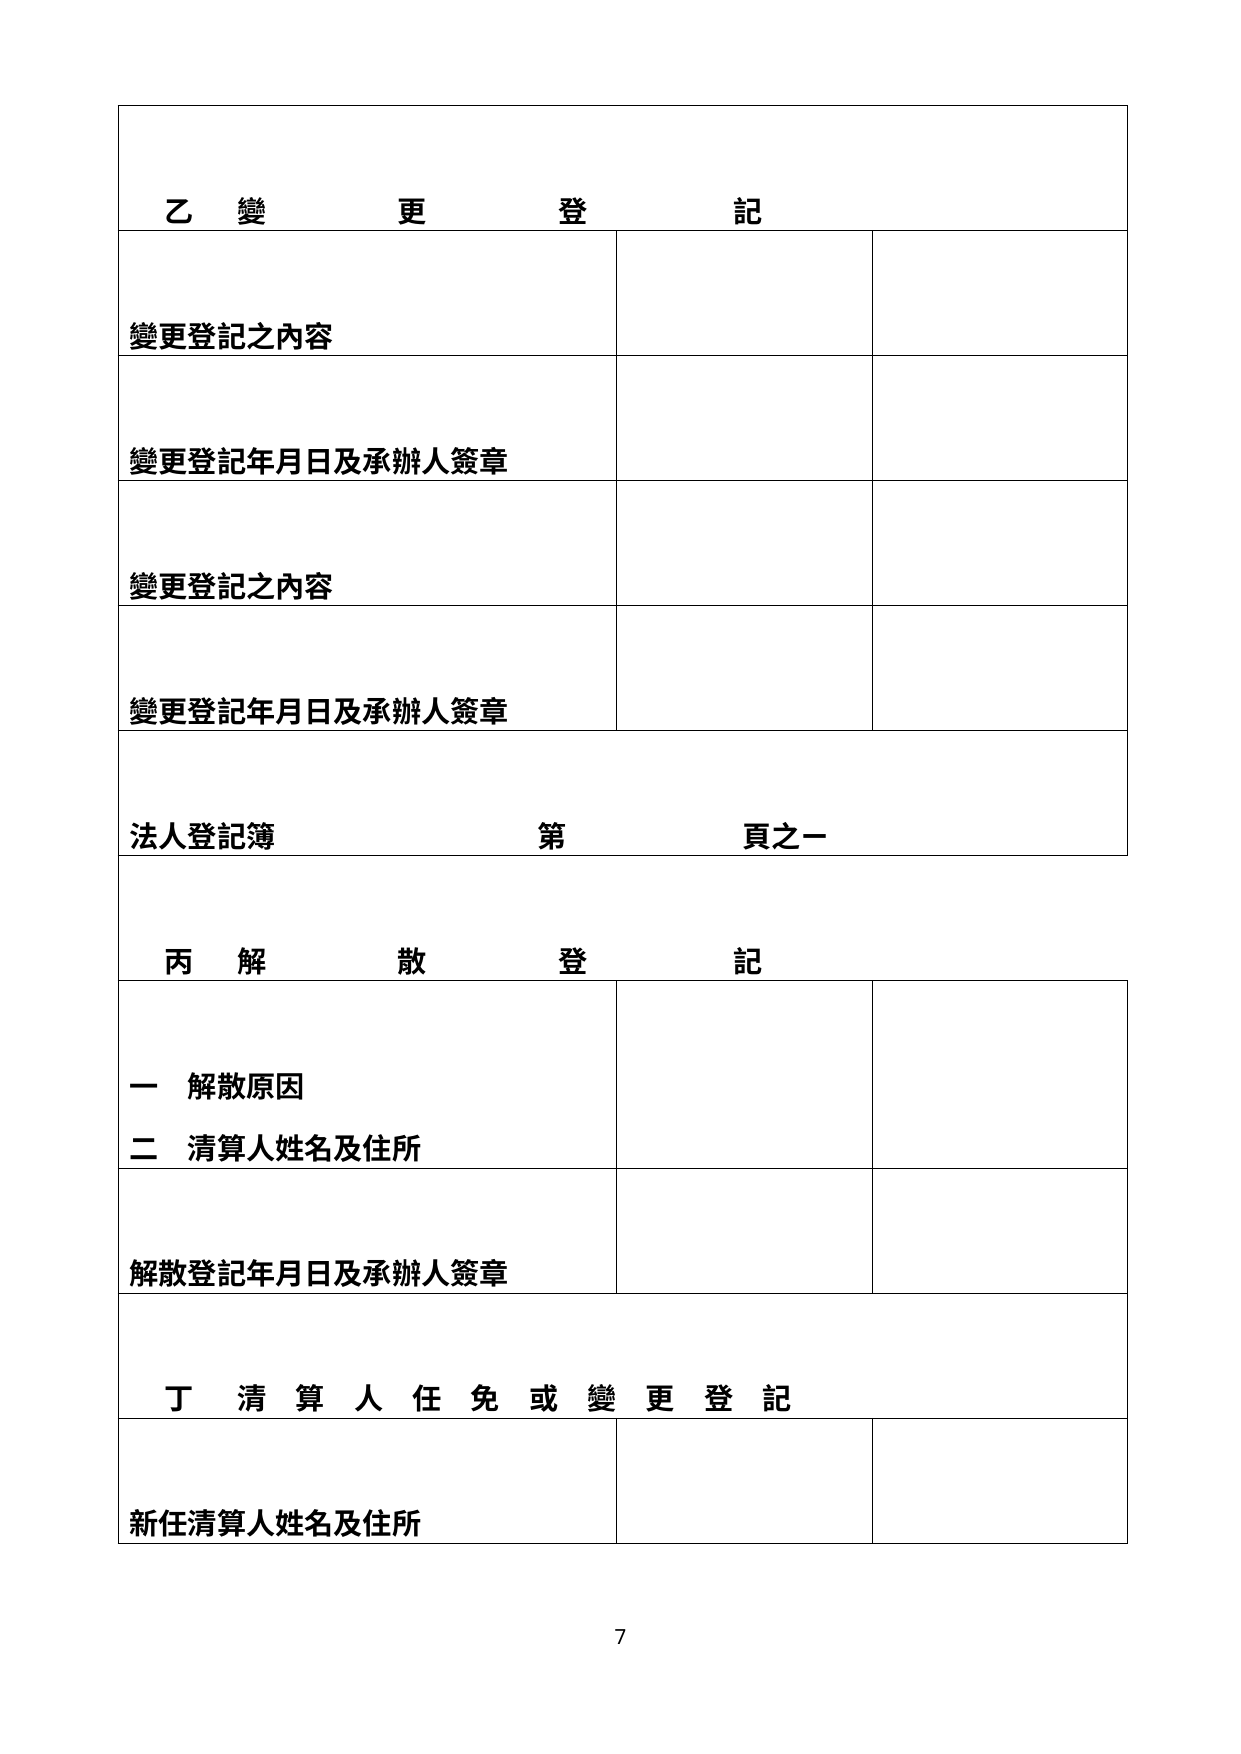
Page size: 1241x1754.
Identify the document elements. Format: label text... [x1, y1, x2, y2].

table_cell [873, 356, 1127, 480]
table_cell [617, 1419, 872, 1543]
table_cell [617, 981, 872, 1168]
table_cell [873, 981, 1127, 1168]
table_cell [873, 1419, 1127, 1543]
table_cell [873, 481, 1127, 605]
table_cell [617, 481, 872, 605]
table_cell [873, 231, 1127, 355]
table_cell [873, 606, 1127, 730]
table_cell 新任清算人姓名及住所 [119, 1419, 616, 1543]
table_cell 變更登記之內容 [119, 231, 616, 355]
table_cell [873, 1169, 1127, 1293]
table_cell 丁 清 算 人 任 免 或 變 更 登 記 [119, 1294, 1127, 1418]
table_cell 丙 解 散 登 記 [119, 856, 1128, 980]
table_cell [617, 356, 872, 480]
table_cell 變更登記之內容 [119, 481, 616, 605]
table_cell 一 解散原因 二 清算人姓名及住所 [119, 981, 616, 1168]
table_cell 變更登記年月日及承辦人簽章 [119, 606, 616, 730]
table_cell 解散登記年月日及承辦人簽章 [119, 1169, 616, 1293]
table_cell 法人登記簿 第 頁之ㄧ [119, 731, 1127, 855]
table_cell [617, 231, 872, 355]
table_cell 乙 變 更 登 記 [119, 106, 1127, 230]
table_cell [617, 1169, 872, 1293]
table_cell 變更登記年月日及承辦人簽章 [119, 356, 616, 480]
table_cell [617, 606, 872, 730]
